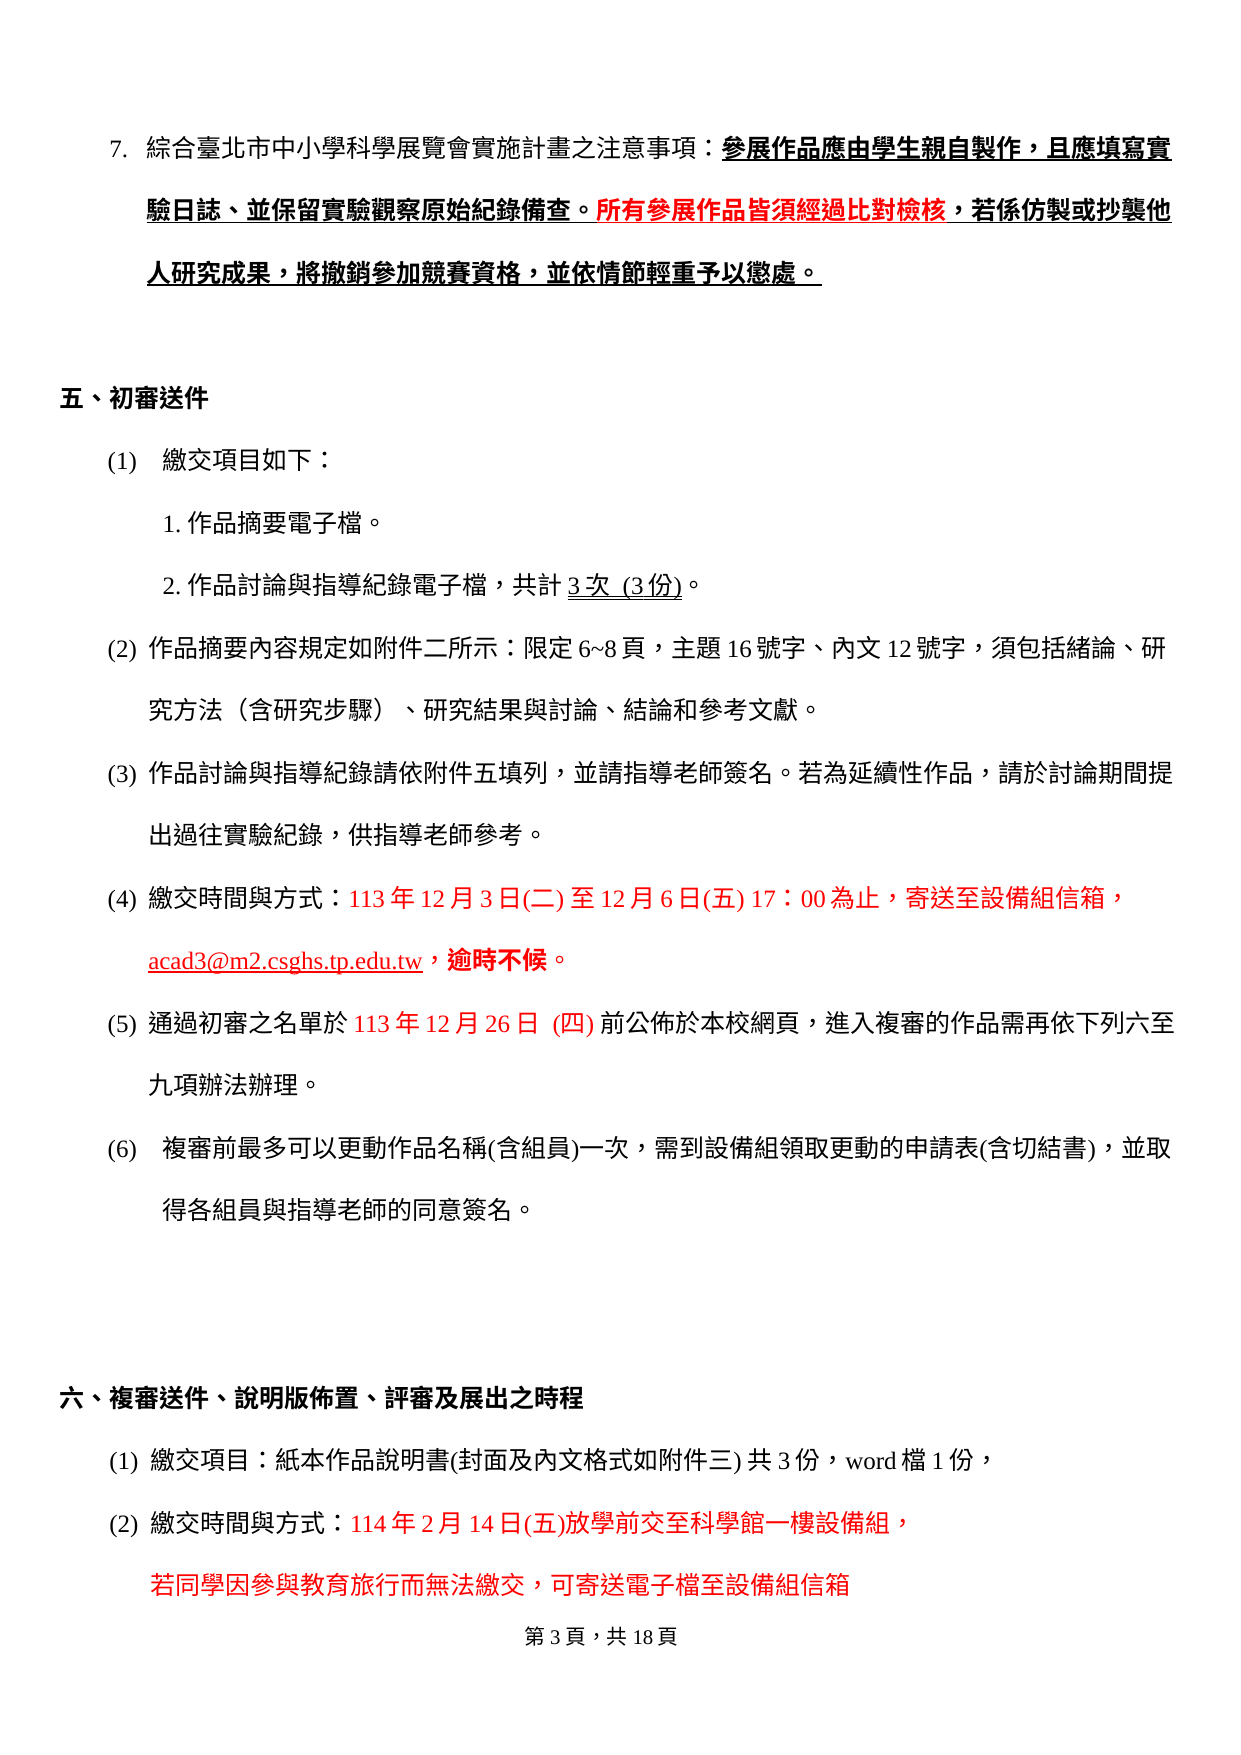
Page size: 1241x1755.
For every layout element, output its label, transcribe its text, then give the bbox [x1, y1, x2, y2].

list 繳交時間與方式：114年2月14日(五)放學前交至科學館一樓設備組， 若同學因參與教育旅行而無法繳交，可寄送電子檔至設備組信箱 [109, 1479, 1181, 1604]
text 五、初審送件 [59, 354, 1181, 417]
text 六、複審送件、說明版佈置、評審及展出之時程 [59, 1354, 1181, 1417]
list 複審前最多可以更動作品名稱(含組員)一次，需到設備組領取更動的申請表(含切結書)，並取得各組員與指導老師的同意簽名。 [107, 1104, 1181, 1354]
list 繳交項目：紙本作品說明書(封面及內文格式如附件三) 共3份，word檔1份， [109, 1417, 1181, 1479]
list 繳交時間與方式：113年12月3日(二) 至12月6日(五) 17：00為止，寄送至設備組信箱，acad3@m2.csghs.tp.edu.tw，逾時不候。 [107, 854, 1181, 979]
list 作品摘要內容規定如附件二所示：限定6~8頁，主題16號字、內文12號字，須包括緒論、研究方法（含研究步驟）、研究結果與討論、結論和參考文獻。 [107, 604, 1181, 729]
list 綜合臺北市中小學科學展覽會實施計畫之注意事項：參展作品應由學生親自製作，且應填寫實驗日誌、並保留實驗觀察原始紀錄備查。所有參展作品皆須經過比對檢核，若係仿製或抄襲他人研究成果，將撤銷參加競賽資格，並依情節輕重予以懲處。 [109, 104, 1181, 292]
list 作品討論與指導紀錄請依附件五填列，並請指導老師簽名。若為延續性作品，請於討論期間提出過往實驗紀錄，供指導老師參考。 [107, 729, 1181, 854]
list 通過初審之名單於113年12月26日 (四) 前公佈於本校網頁，進入複審的作品需再依下列六至九項辦法辦理。 [107, 979, 1181, 1104]
list 繳交項目如下： 1. 作品摘要電子檔。 2. 作品討論與指導紀錄電子檔，共計3次 (3份)。 [107, 417, 1181, 604]
